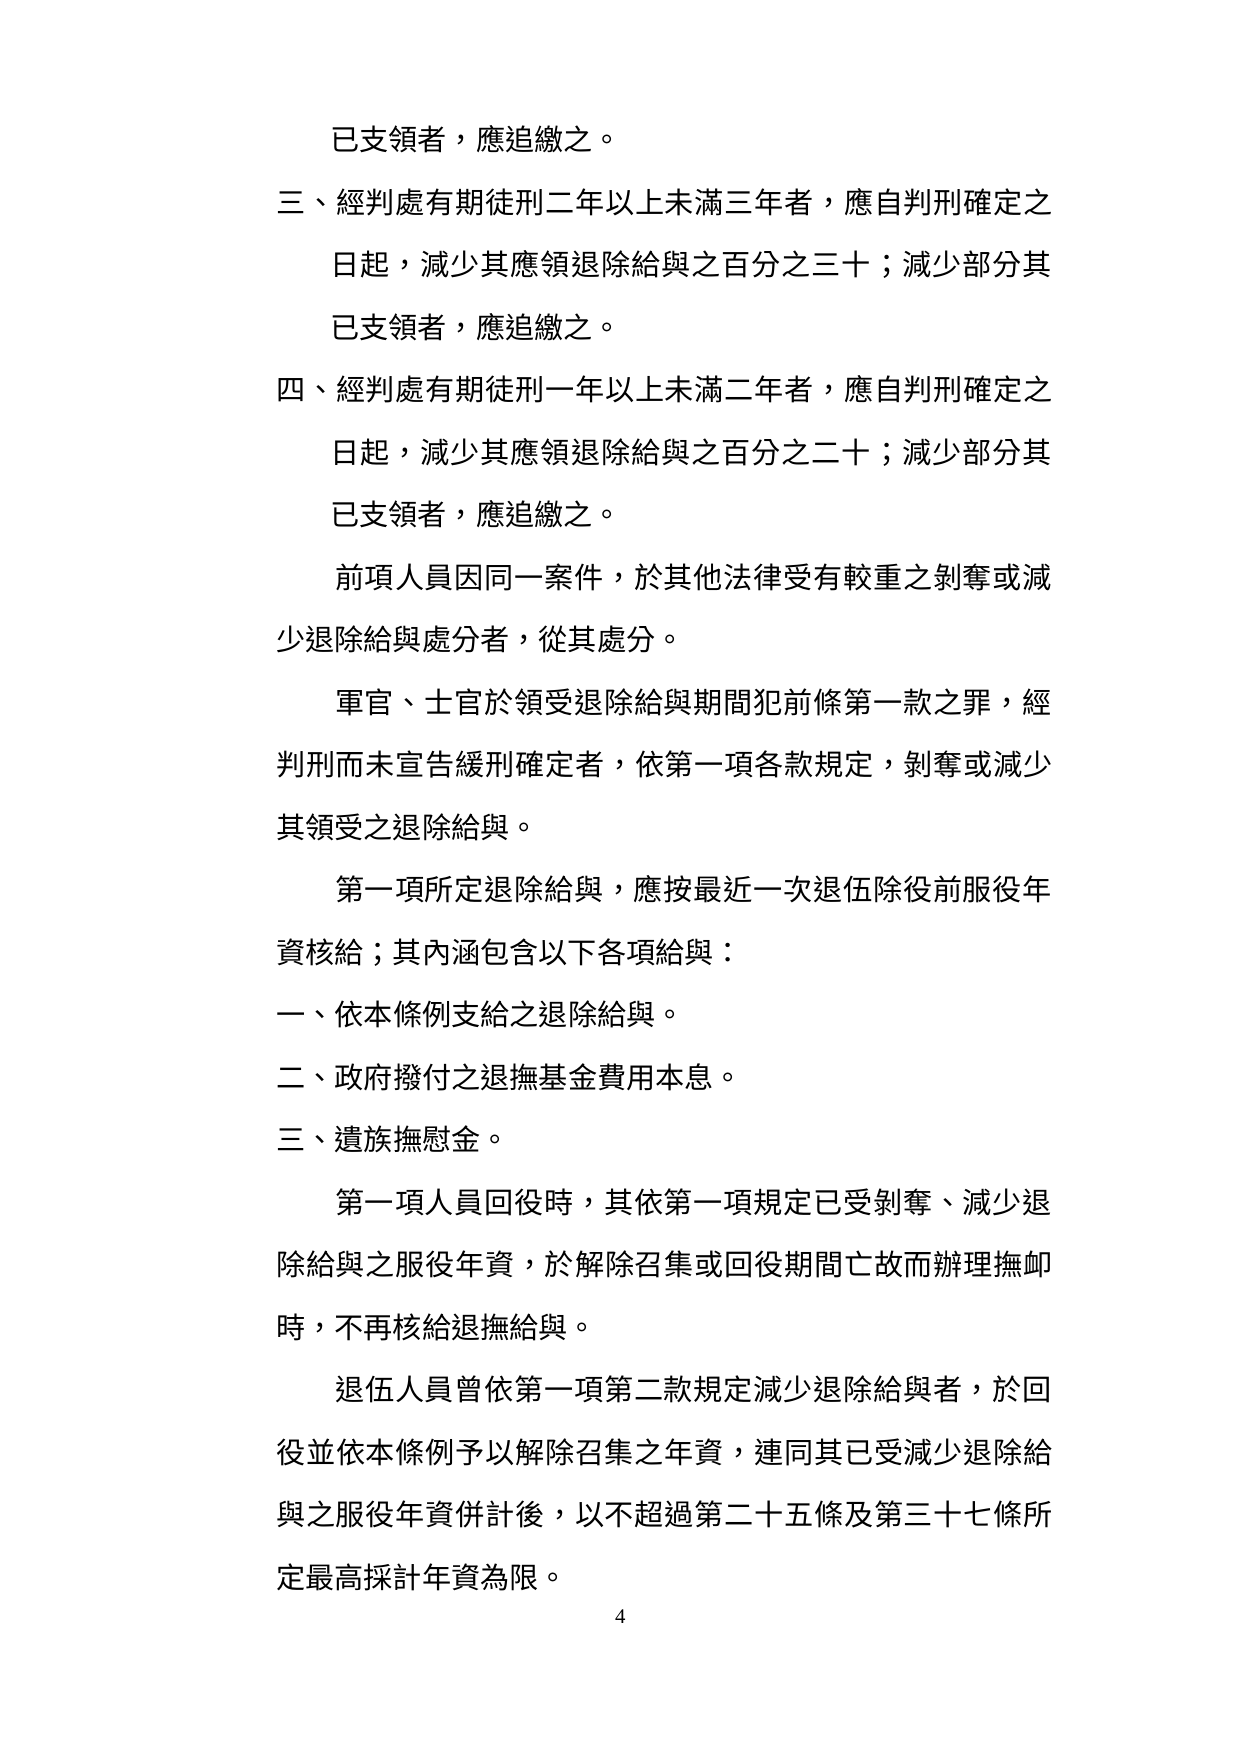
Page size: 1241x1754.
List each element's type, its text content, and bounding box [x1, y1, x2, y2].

text 軍官、士官於領受退除給與期間犯前條第一款之罪，經判刑而未宣告緩刑確定者，依第一項各款規定，剝奪或減少其領受之退除給與。 [276, 659, 1053, 846]
text 三、遺族撫慰金。 [276, 1096, 1053, 1159]
text 第一項所定退除給與，應按最近一次退伍除役前服役年資核給；其內涵包含以下各項給與： [276, 846, 1053, 971]
text 一、依本條例支給之退除給與。 [276, 971, 1053, 1034]
text 退伍人員曾依第一項第二款規定減少退除給與者，於回役並依本條例予以解除召集之年資，連同其已受減少退除給與之服役年資併計後，以不超過第二十五條及第三十七條所定最高採計年資為限。 [276, 1346, 1053, 1596]
text 已支領者，應追繳之。 [276, 96, 1053, 159]
text 前項人員因同一案件，於其他法律受有較重之剝奪或減少退除給與處分者，從其處分。 [276, 534, 1053, 659]
text 四、經判處有期徒刑一年以上未滿二年者，應自判刑確定之日起，減少其應領退除給與之百分之二十；減少部分其已支領者，應追繳之。 [276, 346, 1053, 534]
text 三、經判處有期徒刑二年以上未滿三年者，應自判刑確定之日起，減少其應領退除給與之百分之三十；減少部分其已支領者，應追繳之。 [276, 159, 1053, 346]
text 第一項人員回役時，其依第一項規定已受剝奪、減少退除給與之服役年資，於解除召集或回役期間亡故而辦理撫卹時，不再核給退撫給與。 [276, 1159, 1053, 1346]
text 二、政府撥付之退撫基金費用本息。 [276, 1034, 1053, 1096]
